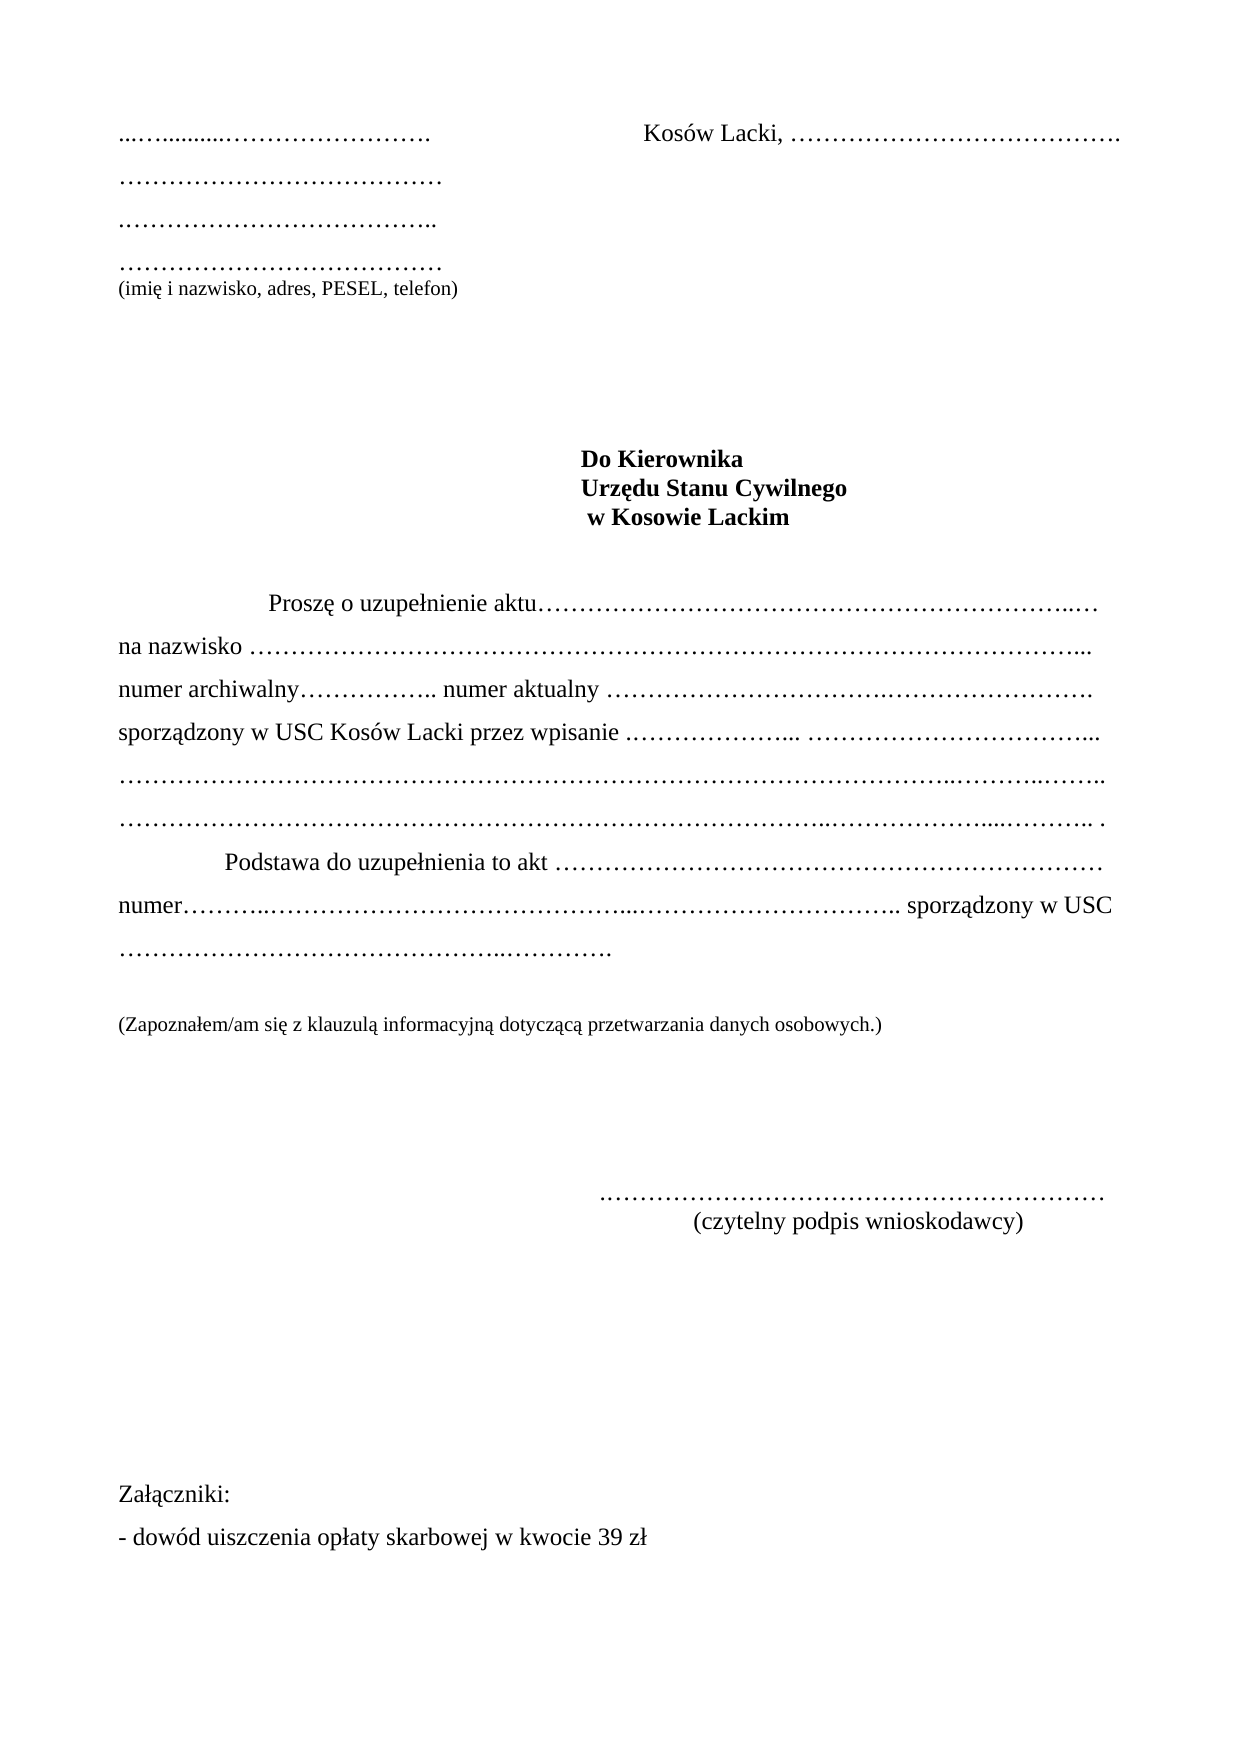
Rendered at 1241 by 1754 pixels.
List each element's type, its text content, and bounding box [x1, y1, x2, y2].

text numer………..……………………………………...………………………….. sporządzony w USC ………………………………………..…………. [118, 890, 1122, 962]
text ………………………………… [118, 161, 1122, 190]
text Proszę o uzupełnienie aktu………………………………………………………..… na nazwisko ………………………………………………………………………………………... [118, 588, 1122, 660]
text Podstawa do uzupełnienia to akt ………………………………………………………… [118, 847, 1122, 875]
text (imię i nazwisko, adres, PESEL, telefon) [118, 276, 1122, 300]
text Załączniki: [118, 1479, 1122, 1508]
text numer archiwalny…………….. numer aktualny …………………………….……………………. [118, 674, 1122, 703]
text ………………………………… [118, 247, 1122, 276]
text Urzędu Stanu Cywilnego [118, 473, 1122, 502]
text sporządzony w USC Kosów Lacki przez wpisanie .………………... ……………………………...………………………………………………………………………………………..………..……..…………………………………………………………………………..………………....……….. . [118, 717, 1122, 832]
text .……………………………….. [118, 204, 1122, 233]
text .…………………………………………………… [118, 1177, 1122, 1206]
text ...…..........……………………. Kosów Lacki, …………………………………. [118, 118, 1122, 147]
text w Kosowie Lackim [118, 502, 1122, 530]
text (Zapoznałem/am się z klauzulą informacyjną dotyczącą przetwarzania danych osobowych.) [118, 1012, 1122, 1036]
text - dowód uiszczenia opłaty skarbowej w kwocie 39 zł [118, 1522, 1122, 1551]
text (czytelny podpis wnioskodawcy) [118, 1206, 1122, 1235]
text Do Kierownika [118, 444, 1122, 473]
